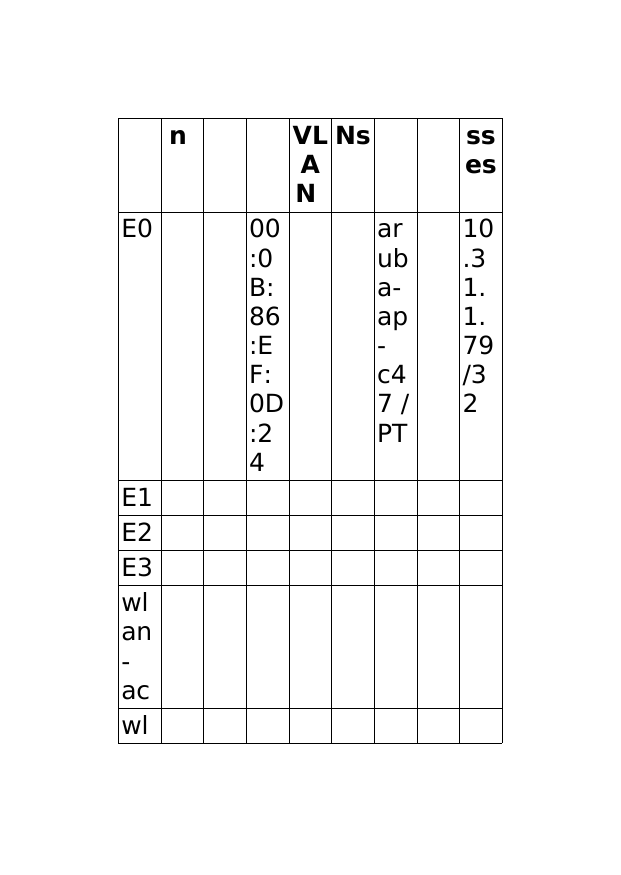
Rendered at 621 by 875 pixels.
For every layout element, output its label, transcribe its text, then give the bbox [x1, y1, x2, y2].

table_cell [418, 586, 459, 708]
table_cell E1 [119, 481, 161, 515]
table_cell [332, 213, 374, 480]
table_cell [204, 481, 246, 515]
table_header [418, 119, 459, 212]
table_cell [418, 516, 459, 550]
table_cell [247, 551, 289, 585]
table_cell [332, 516, 374, 550]
table_cell [332, 551, 374, 585]
table_cell 00:0B:86:EF:0D:24 [247, 213, 289, 480]
table_cell [162, 709, 203, 743]
table_cell [290, 586, 331, 708]
table_header [204, 119, 246, 212]
table_header sses [460, 119, 502, 212]
table_cell [375, 481, 417, 515]
table_cell [162, 213, 203, 480]
table_cell [460, 586, 502, 708]
table_cell [375, 586, 417, 708]
table_header [119, 119, 161, 212]
table_cell [418, 551, 459, 585]
table_cell E0 [119, 213, 161, 480]
table_cell [247, 516, 289, 550]
table_cell [204, 516, 246, 550]
table_cell [418, 709, 459, 743]
table_cell [247, 586, 289, 708]
table_header VLAN [290, 119, 331, 212]
table_cell aruba-ap-c47 / PT [375, 213, 417, 480]
table_cell [460, 516, 502, 550]
table_cell [204, 709, 246, 743]
table_cell [332, 709, 374, 743]
table_cell [375, 551, 417, 585]
table_cell [204, 586, 246, 708]
table_cell [290, 481, 331, 515]
table_cell [332, 481, 374, 515]
table_cell [204, 551, 246, 585]
table_cell [162, 586, 203, 708]
table_cell [418, 481, 459, 515]
table_cell [290, 516, 331, 550]
table_cell wl [119, 709, 161, 743]
table_cell [460, 551, 502, 585]
table_cell [162, 516, 203, 550]
table_cell [375, 516, 417, 550]
table_cell [290, 551, 331, 585]
table_cell [460, 709, 502, 743]
table_cell [418, 213, 459, 480]
table_cell [290, 709, 331, 743]
table_header Ns [332, 119, 374, 212]
table_cell wlan-ac [119, 586, 161, 708]
table_cell [162, 551, 203, 585]
table_header [247, 119, 289, 212]
table_cell [247, 709, 289, 743]
table_cell [375, 709, 417, 743]
table_cell [162, 481, 203, 515]
table_cell E2 [119, 516, 161, 550]
table_cell [290, 213, 331, 480]
table_cell [204, 213, 246, 480]
table_cell [332, 586, 374, 708]
table_header [375, 119, 417, 212]
table_cell 10.31.1.79/32 [460, 213, 502, 480]
table_header n [162, 119, 203, 212]
table_cell E3 [119, 551, 161, 585]
table_cell [460, 481, 502, 515]
table_cell [247, 481, 289, 515]
